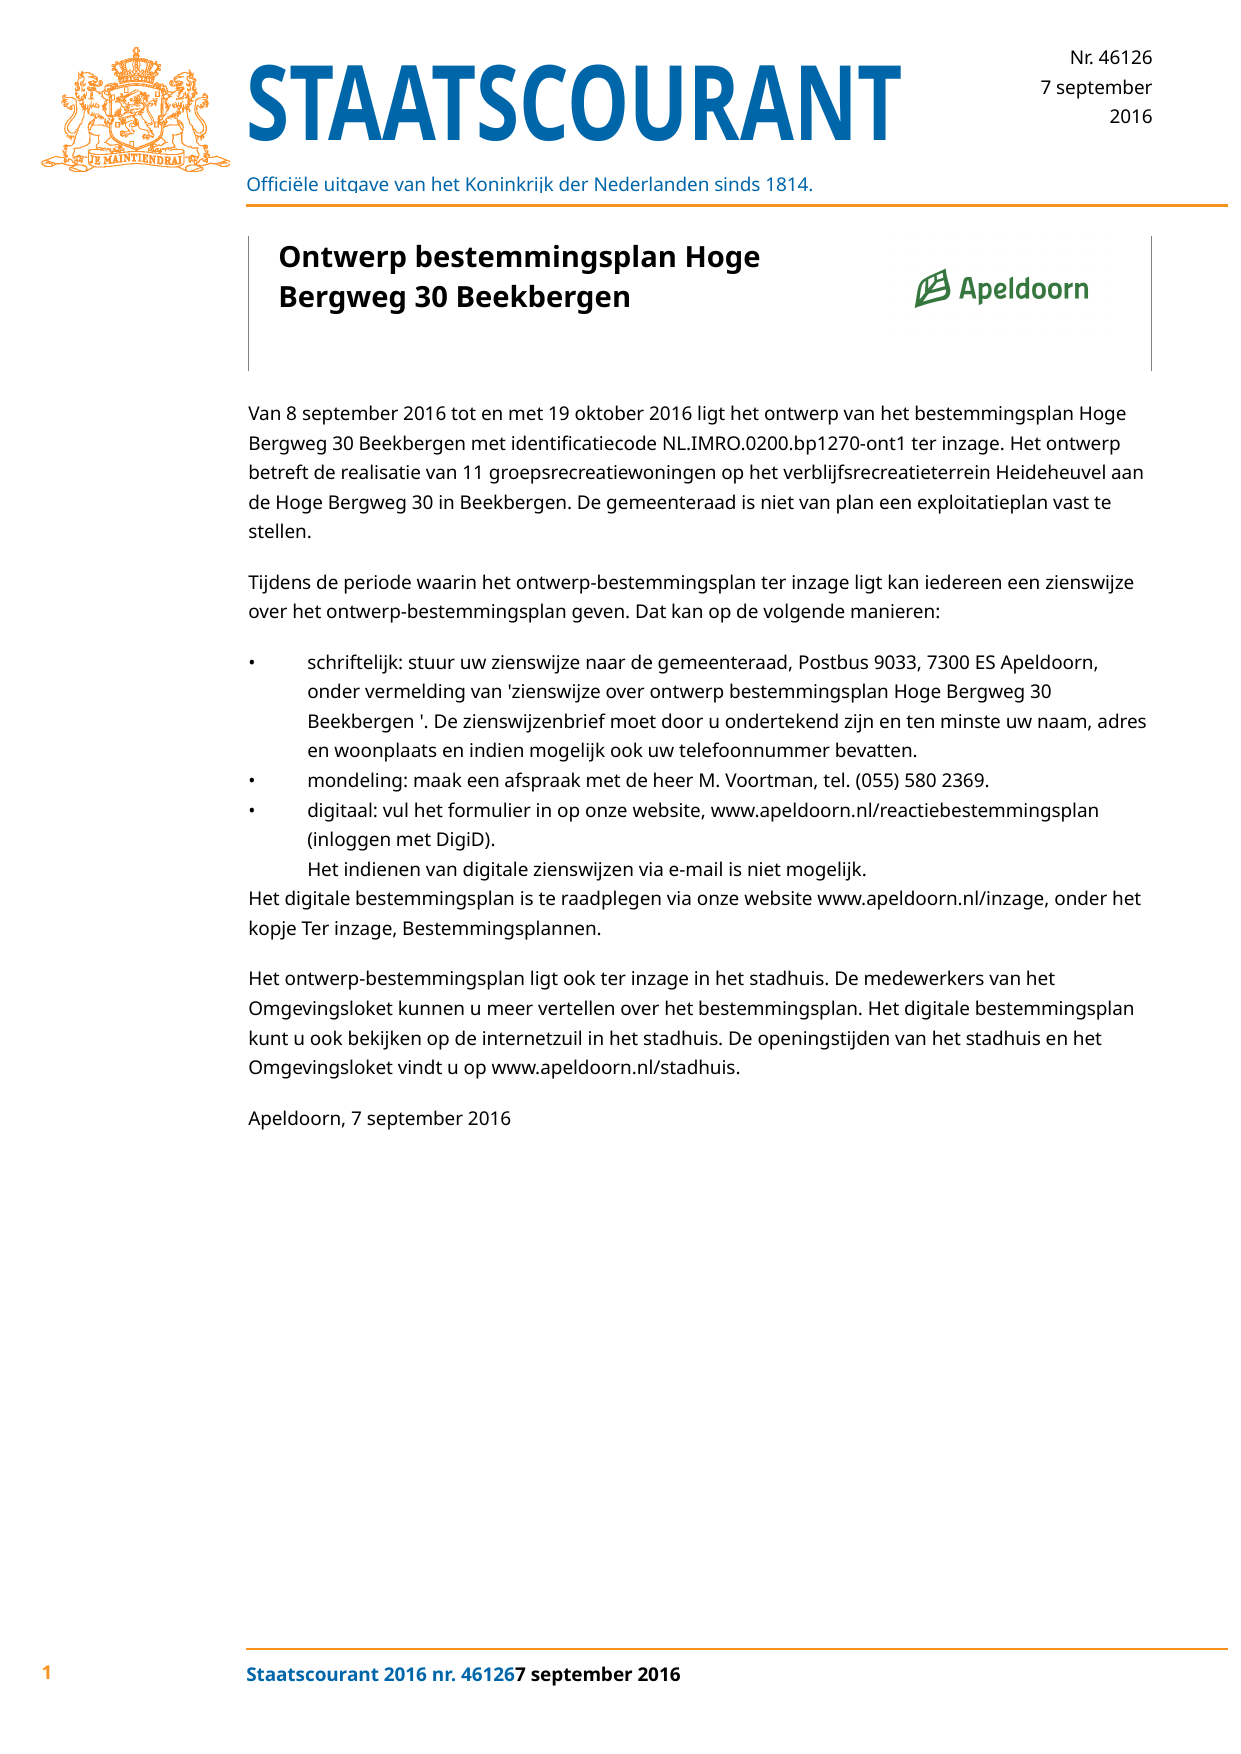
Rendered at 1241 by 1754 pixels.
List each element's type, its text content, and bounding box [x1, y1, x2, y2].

picture [41, 47, 231, 172]
list mondeling: maak een afspraak met de heer M. Voortman, tel. (055) 580 2369. [248, 767, 1152, 793]
text Het ontwerp-bestemmingsplan ligt ook ter inzage in het stadhuis. De medewerkers van het Omgevingsloket kunnen u meer vertellen over het bestemmingsplan. Het digitale bestemmingsplan kunt u ook bekijken op de internetzuil in het stadhuis. De openingstijden van het stadhuis en het Omgevingsloket vindt u op www.apeldoorn.nl/stadhuis. [248, 966, 1152, 1080]
text Het digitale bestemmingsplan is te raadplegen via onze website www.apeldoorn.nl/inzage, onder het kopje Ter inzage, Bestemmingsplannen. [248, 886, 1152, 941]
list Het indienen van digitale zienswijzen via e-mail is niet mogelijk. [248, 856, 1152, 882]
table_header [850, 236, 1151, 371]
list digitaal: vul het formulier in op onze website, www.apeldoorn.nl/reactiebestemmingsplan (inloggen met DigiD). [248, 797, 1152, 852]
text Tijdens de periode waarin het ontwerp-bestemmingsplan ter inzage ligt kan iedereen een zienswijze over het ontwerp-bestemmingsplan geven. Dat kan op de volgende manieren: [248, 569, 1152, 624]
text Apeldoorn, 7 september 2016 [248, 1105, 1152, 1130]
picture [882, 236, 1119, 345]
list schriftelijk: stuur uw zienswijze naar de gemeenteraad, Postbus 9033, 7300 ES Apeldoorn, onder vermelding van 'zienswijze over ontwerp bestemmingsplan Hoge Bergweg 30 Beekbergen '. De zienswijzenbrief moet door u ondertekend zijn en ten minste uw naam, adres en woonplaats en indien mogelijk ook uw telefoonnummer bevatten. [248, 649, 1152, 763]
text Van 8 september 2016 tot en met 19 oktober 2016 ligt het ontwerp van het bestemmingsplan Hoge Bergweg 30 Beekbergen met identificatiecode NL.IMRO.0200.bp1270-ont1 ter inzage. Het ontwerp betreft de realisatie van 11 groepsrecreatiewoningen op het verblijfsrecreatieterrein Heideheuvel aan de Hoge Bergweg 30 in Beekbergen. De gemeenteraad is niet van plan een exploitatieplan vast te stellen. [248, 400, 1152, 544]
table_header Ontwerp bestemmingsplan Hoge Bergweg 30 Beekbergen [249, 236, 850, 371]
